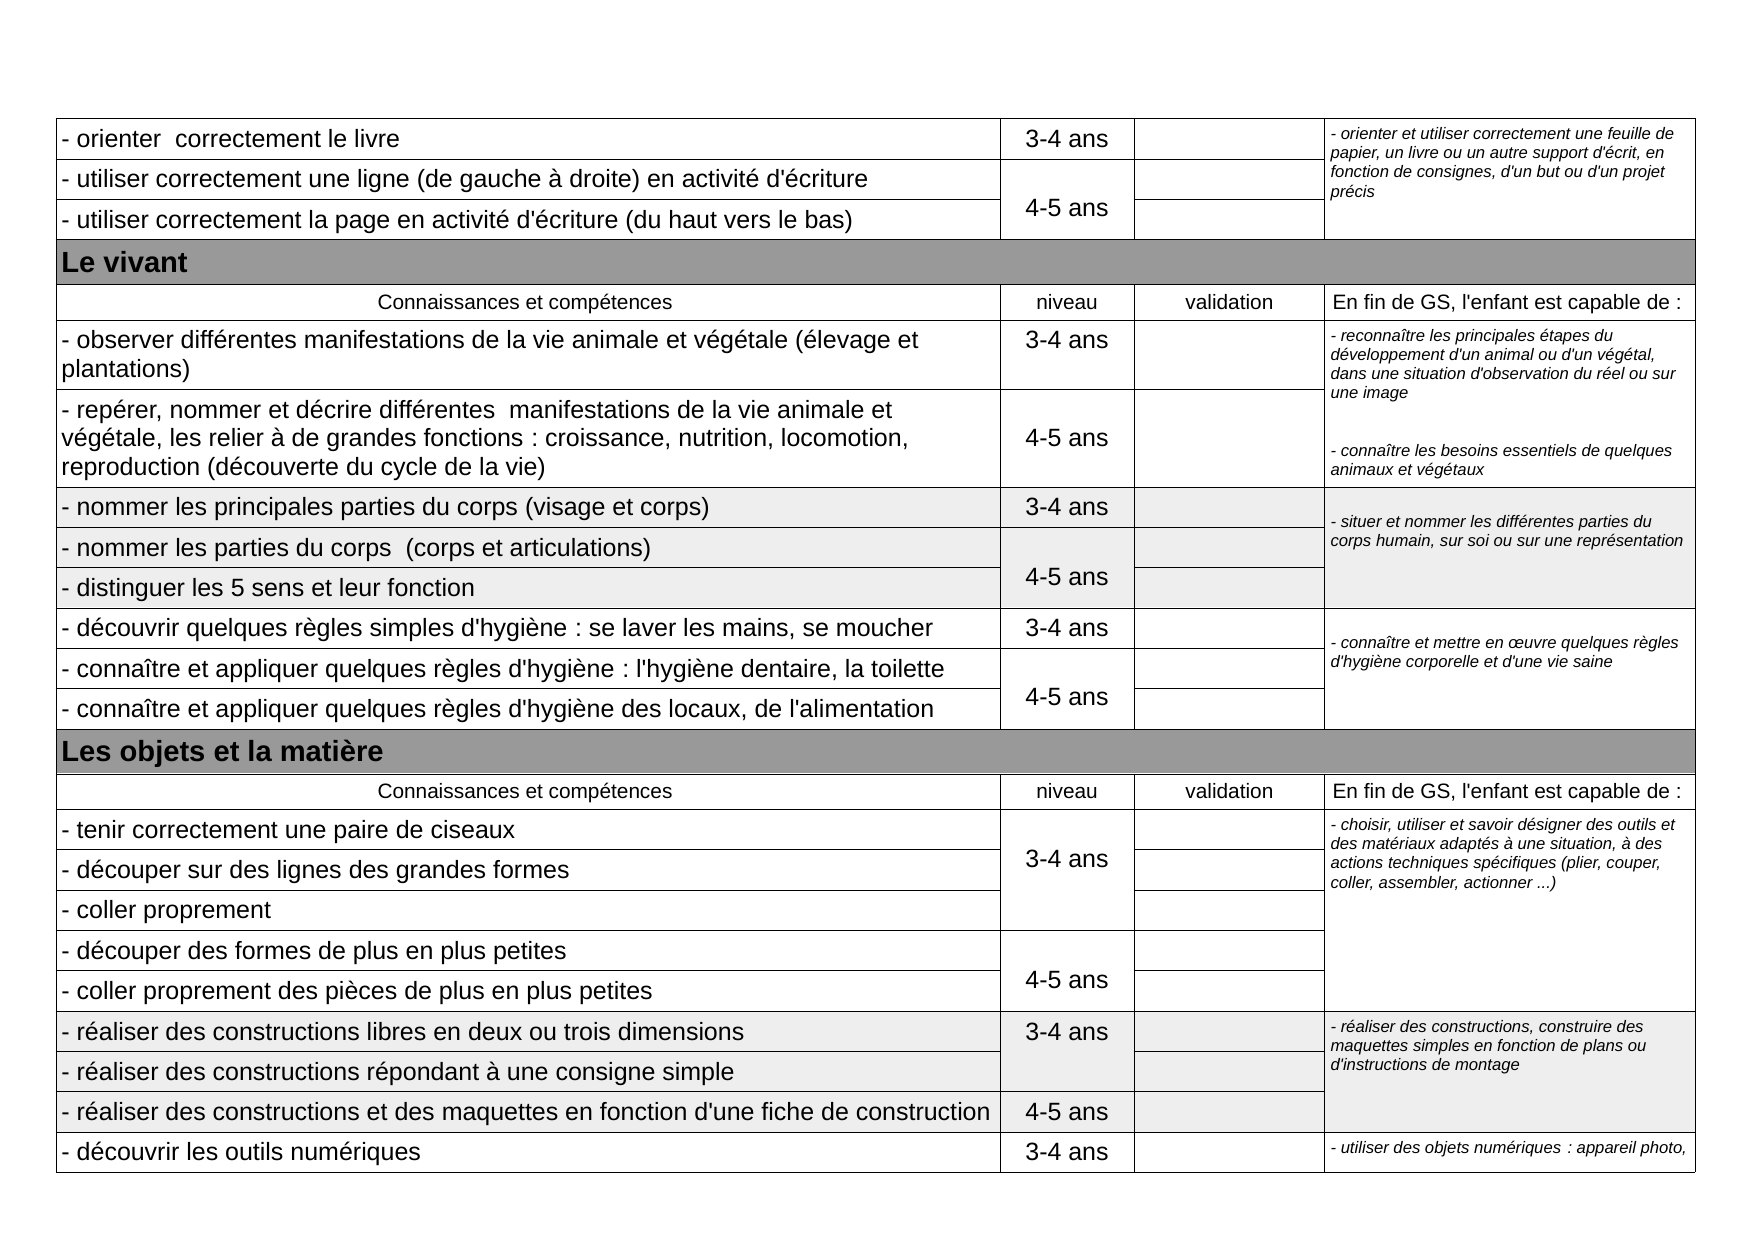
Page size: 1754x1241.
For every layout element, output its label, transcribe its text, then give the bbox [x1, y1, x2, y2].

table_cell - nommer les parties du corps (corps et articulations) [57, 528, 1000, 567]
table_cell [1135, 1133, 1324, 1172]
table_cell Le vivant [57, 240, 1695, 284]
table_cell - découvrir quelques règles simples d'hygiène : se laver les mains, se moucher [57, 609, 1000, 648]
table_cell [1135, 850, 1324, 890]
table_cell [1135, 488, 1324, 527]
table_cell En fin de GS, l'enfant est capable de : [1325, 285, 1695, 320]
table_cell niveau [1001, 285, 1134, 320]
table_cell [1135, 1012, 1324, 1051]
table_cell - découper sur des lignes des grandes formes [57, 850, 1000, 890]
table_cell Connaissances et compétences [57, 775, 1000, 809]
table_cell 4-5 ans [1001, 931, 1134, 1011]
table_cell Connaissances et compétences [57, 285, 1000, 320]
table_cell - connaître et mettre en œuvre quelques règles d'hygiène corporelle et d'une vie saine [1325, 609, 1695, 728]
table_cell - distinguer les 5 sens et leur fonction [57, 568, 1000, 607]
table_cell [1135, 689, 1324, 728]
table_cell - situer et nommer les différentes parties du corps humain, sur soi ou sur une représentation [1325, 488, 1695, 607]
table_cell [1135, 528, 1324, 567]
table_cell [1135, 390, 1324, 487]
table_cell [1135, 568, 1324, 607]
table_cell - observer différentes manifestations de la vie animale et végétale (élevage et plantations) [57, 321, 1000, 389]
table_cell - nommer les principales parties du corps (visage et corps) [57, 488, 1000, 527]
table_cell En fin de GS, l'enfant est capable de : [1325, 775, 1695, 809]
table_cell - connaître et appliquer quelques règles d'hygiène : l'hygiène dentaire, la toilette [57, 649, 1000, 688]
table_cell - coller proprement [57, 891, 1000, 930]
table_cell [1135, 321, 1324, 389]
table_cell [1135, 200, 1324, 239]
table_cell 3-4 ans [1001, 1133, 1134, 1172]
table_cell - découper des formes de plus en plus petites [57, 931, 1000, 970]
table_cell [1135, 931, 1324, 970]
table_cell - découvrir les outils numériques [57, 1133, 1000, 1172]
table_cell 4-5 ans [1001, 649, 1134, 728]
table_cell 4-5 ans [1001, 528, 1134, 607]
table_cell [1135, 891, 1324, 930]
table_cell - réaliser des constructions libres en deux ou trois dimensions [57, 1012, 1000, 1051]
table_cell 3-4 ans [1001, 488, 1134, 527]
table_cell 4-5 ans [1001, 390, 1134, 487]
table_cell - utiliser des objets numériques : appareil photo, [1325, 1133, 1695, 1172]
table_cell 4-5 ans [1001, 1092, 1134, 1132]
table_cell - connaître et appliquer quelques règles d'hygiène des locaux, de l'alimentation [57, 689, 1000, 728]
table_cell 3-4 ans [1001, 810, 1134, 930]
table_cell 3-4 ans [1001, 609, 1134, 648]
table_cell [1135, 1092, 1324, 1132]
table_cell - repérer, nommer et décrire différentes manifestations de la vie animale et végétale, les relier à de grandes fonctions : croissance, nutrition, locomotion, reproduction (découverte du cycle de la vie) [57, 390, 1000, 487]
table_cell - choisir, utiliser et savoir désigner des outils et des matériaux adaptés à une situation, à des actions techniques spécifiques (plier, couper, coller, assembler, actionner ...) [1325, 810, 1695, 1011]
table_cell - reconnaître les principales étapes du développement d'un animal ou d'un végétal, dans une situation d'observation du réel ou sur une image - connaître les besoins essentiels de quelques animaux et végétaux [1325, 321, 1695, 487]
table_cell - réaliser des constructions, construire des maquettes simples en fonction de plans ou d'instructions de montage [1325, 1012, 1695, 1132]
table_cell niveau [1001, 775, 1134, 809]
table_cell - tenir correctement une paire de ciseaux [57, 810, 1000, 849]
table_cell - utiliser correctement une ligne (de gauche à droite) en activité d'écriture [57, 160, 1000, 199]
table_cell 3-4 ans [1001, 321, 1134, 389]
table_cell [1135, 810, 1324, 849]
table_cell 3-4 ans [1001, 1012, 1134, 1091]
table_cell validation [1135, 775, 1324, 809]
table_cell [1135, 1052, 1324, 1091]
table_cell - réaliser des constructions répondant à une consigne simple [57, 1052, 1000, 1091]
table_cell - coller proprement des pièces de plus en plus petites [57, 971, 1000, 1011]
table_cell - orienter correctement le livre [57, 119, 1000, 158]
table_cell [1135, 119, 1324, 158]
table_cell 4-5 ans [1001, 160, 1134, 239]
table_cell [1135, 649, 1324, 688]
table_cell - utiliser correctement la page en activité d'écriture (du haut vers le bas) [57, 200, 1000, 239]
table_cell - réaliser des constructions et des maquettes en fonction d'une fiche de construction [57, 1092, 1000, 1132]
table_cell [1135, 160, 1324, 199]
table_cell Les objets et la matière [57, 730, 1695, 773]
table_cell [1135, 609, 1324, 648]
table_cell validation [1135, 285, 1324, 320]
table_cell 3-4 ans [1001, 119, 1134, 158]
table_cell - orienter et utiliser correctement une feuille de papier, un livre ou un autre support d'écrit, en fonction de consignes, d'un but ou d'un projet précis [1325, 119, 1695, 239]
table_cell [1135, 971, 1324, 1011]
